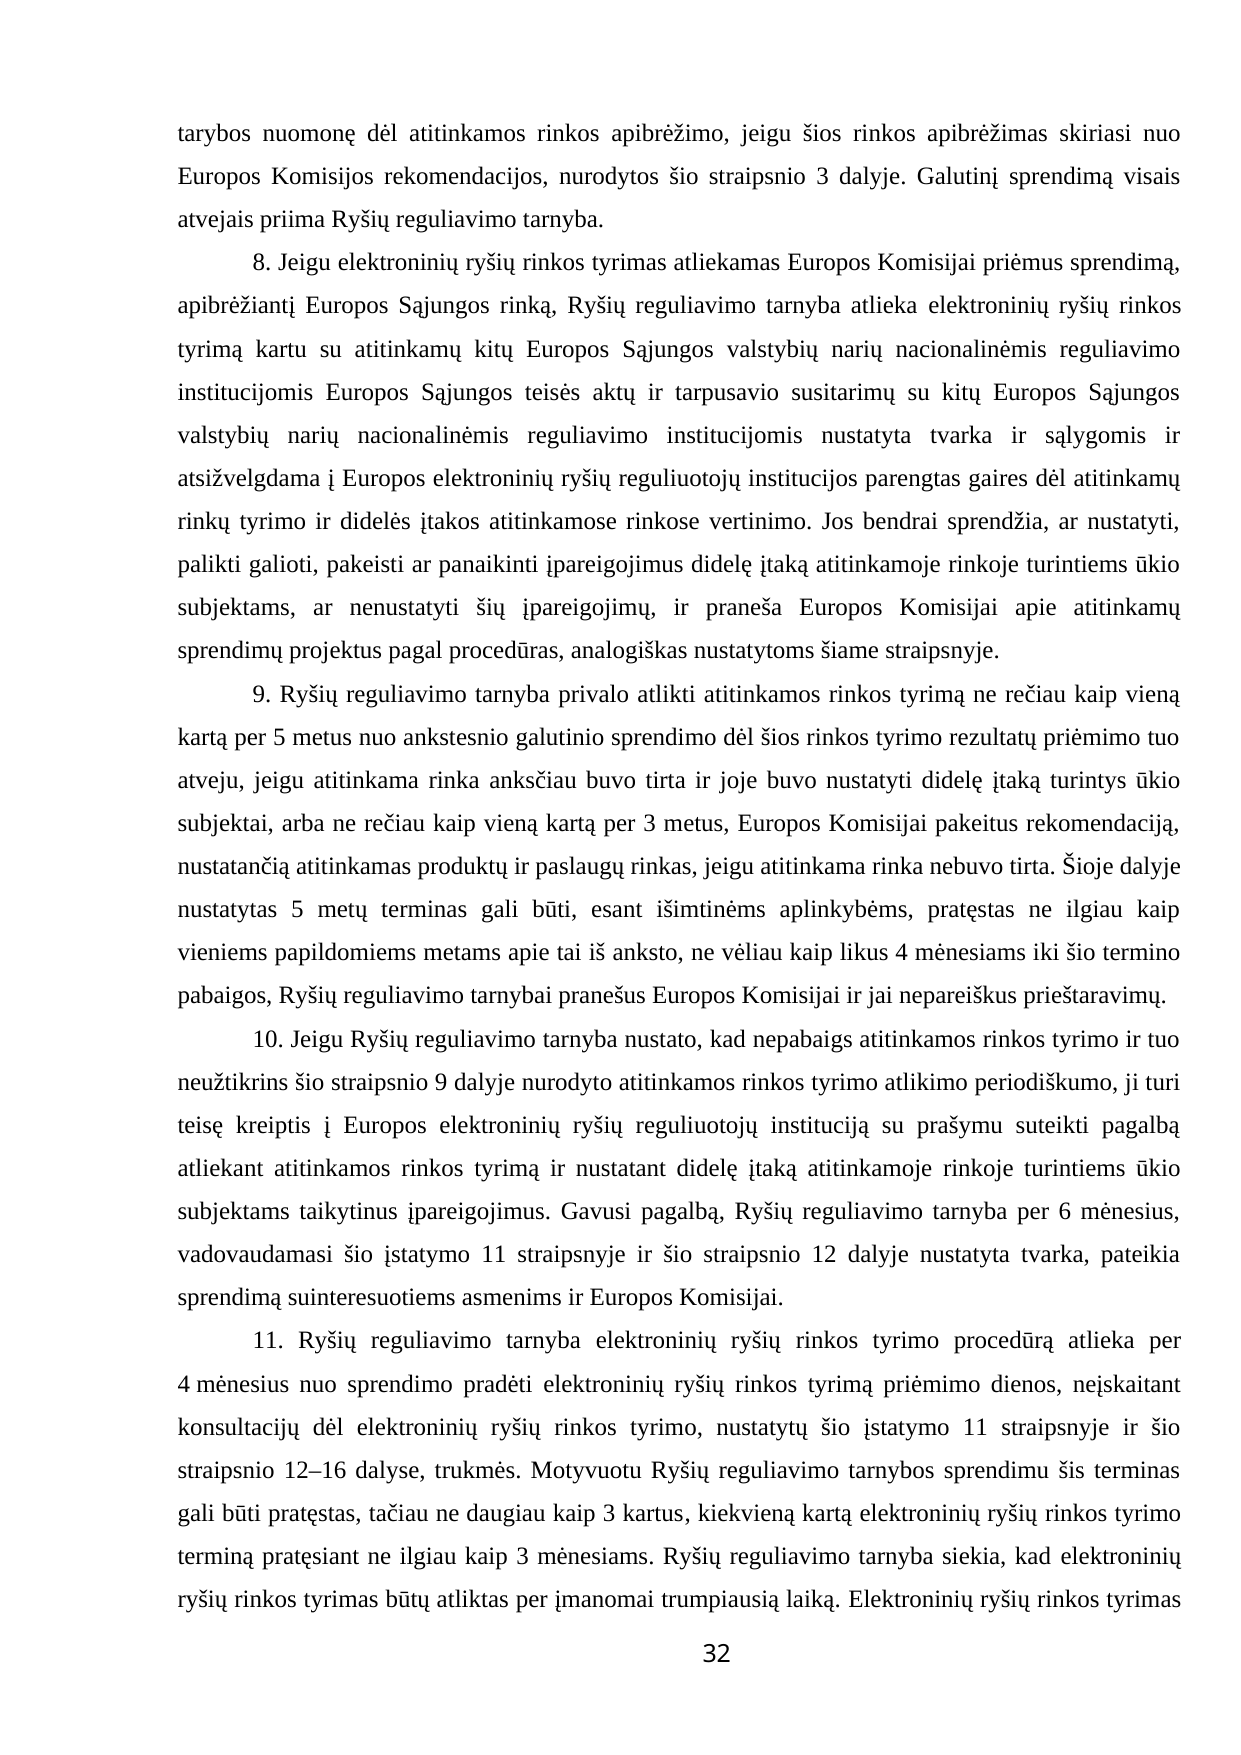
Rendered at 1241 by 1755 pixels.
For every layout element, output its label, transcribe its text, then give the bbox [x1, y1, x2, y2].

text 8. Jeigu elektroninių ryšių rinkos tyrimas atliekamas Europos Komisijai priėmus sprendimą, apibrėžiantį Europos Sąjungos rinką, Ryšių reguliavimo tarnyba atlieka elektroninių ryšių rinkos tyrimą kartu su atitinkamų kitų Europos Sąjungos valstybių narių nacionalinėmis reguliavimo institucijomis Europos Sąjungos teisės aktų ir tarpusavio susitarimų su kitų Europos Sąjungos valstybių narių nacionalinėmis reguliavimo institucijomis nustatyta tvarka ir sąlygomis ir atsižvelgdama į Europos elektroninių ryšių reguliuotojų institucijos parengtas gaires dėl atitinkamų rinkų tyrimo ir didelės įtakos atitinkamose rinkose vertinimo. Jos bendrai sprendžia, ar nustatyti, palikti galioti, pakeisti ar panaikinti įpareigojimus didelę įtaką atitinkamoje rinkoje turintiems ūkio subjektams, ar nenustatyti šių įpareigojimų, ir praneša Europos Komisijai apie atitinkamų sprendimų projektus pagal procedūras, analogiškas nustatytoms šiame straipsnyje. [177, 247, 1181, 664]
text 11. Ryšių reguliavimo tarnyba elektroninių ryšių rinkos tyrimo procedūrą atlieka per 4 mėnesius nuo sprendimo pradėti elektroninių ryšių rinkos tyrimą priėmimo dienos, neįskaitant konsultacijų dėl elektroninių ryšių rinkos tyrimo, nustatytų šio įstatymo 11 straipsnyje ir šio straipsnio 12–16 dalyse, trukmės. Motyvuotu Ryšių reguliavimo tarnybos sprendimu šis terminas gali būti pratęstas, tačiau ne daugiau kaip 3 kartus, kiekvieną kartą elektroninių ryšių rinkos tyrimo terminą pratęsiant ne ilgiau kaip 3 mėnesiams. Ryšių reguliavimo tarnyba siekia, kad elektroninių ryšių rinkos tyrimas būtų atliktas per įmanomai trumpiausią laiką. Elektroninių ryšių rinkos tyrimas [177, 1326, 1181, 1613]
text 9. Ryšių reguliavimo tarnyba privalo atlikti atitinkamos rinkos tyrimą ne rečiau kaip vieną kartą per 5 metus nuo ankstesnio galutinio sprendimo dėl šios rinkos tyrimo rezultatų priėmimo tuo atveju, jeigu atitinkama rinka anksčiau buvo tirta ir joje buvo nustatyti didelę įtaką turintys ūkio subjektai, arba ne rečiau kaip vieną kartą per 3 metus, Europos Komisijai pakeitus rekomendaciją, nustatančią atitinkamas produktų ir paslaugų rinkas, jeigu atitinkama rinka nebuvo tirta. Šioje dalyje nustatytas 5 metų terminas gali būti, esant išimtinėms aplinkybėms, pratęstas ne ilgiau kaip vieniems papildomiems metams apie tai iš anksto, ne vėliau kaip likus 4 mėnesiams iki šio termino pabaigos, Ryšių reguliavimo tarnybai pranešus Europos Komisijai ir jai nepareiškus prieštaravimų. [177, 679, 1181, 1009]
text 10. Jeigu Ryšių reguliavimo tarnyba nustato, kad nepabaigs atitinkamos rinkos tyrimo ir tuo neužtikrins šio straipsnio 9 dalyje nurodyto atitinkamos rinkos tyrimo atlikimo periodiškumo, ji turi teisę kreiptis į Europos elektroninių ryšių reguliuotojų instituciją su prašymu suteikti pagalbą atliekant atitinkamos rinkos tyrimą ir nustatant didelę įtaką atitinkamoje rinkoje turintiems ūkio subjektams taikytinus įpareigojimus. Gavusi pagalbą, Ryšių reguliavimo tarnyba per 6 mėnesius, vadovaudamasi šio įstatymo 11 straipsnyje ir šio straipsnio 12 dalyje nustatyta tvarka, pateikia sprendimą suinteresuotiems asmenims ir Europos Komisijai. [177, 1024, 1181, 1311]
text tarybos nuomonę dėl atitinkamos rinkos apibrėžimo, jeigu šios rinkos apibrėžimas skiriasi nuo Europos Komisijos rekomendacijos, nurodytos šio straipsnio 3 dalyje. Galutinį sprendimą visais atvejais priima Ryšių reguliavimo tarnyba. [177, 118, 1181, 233]
